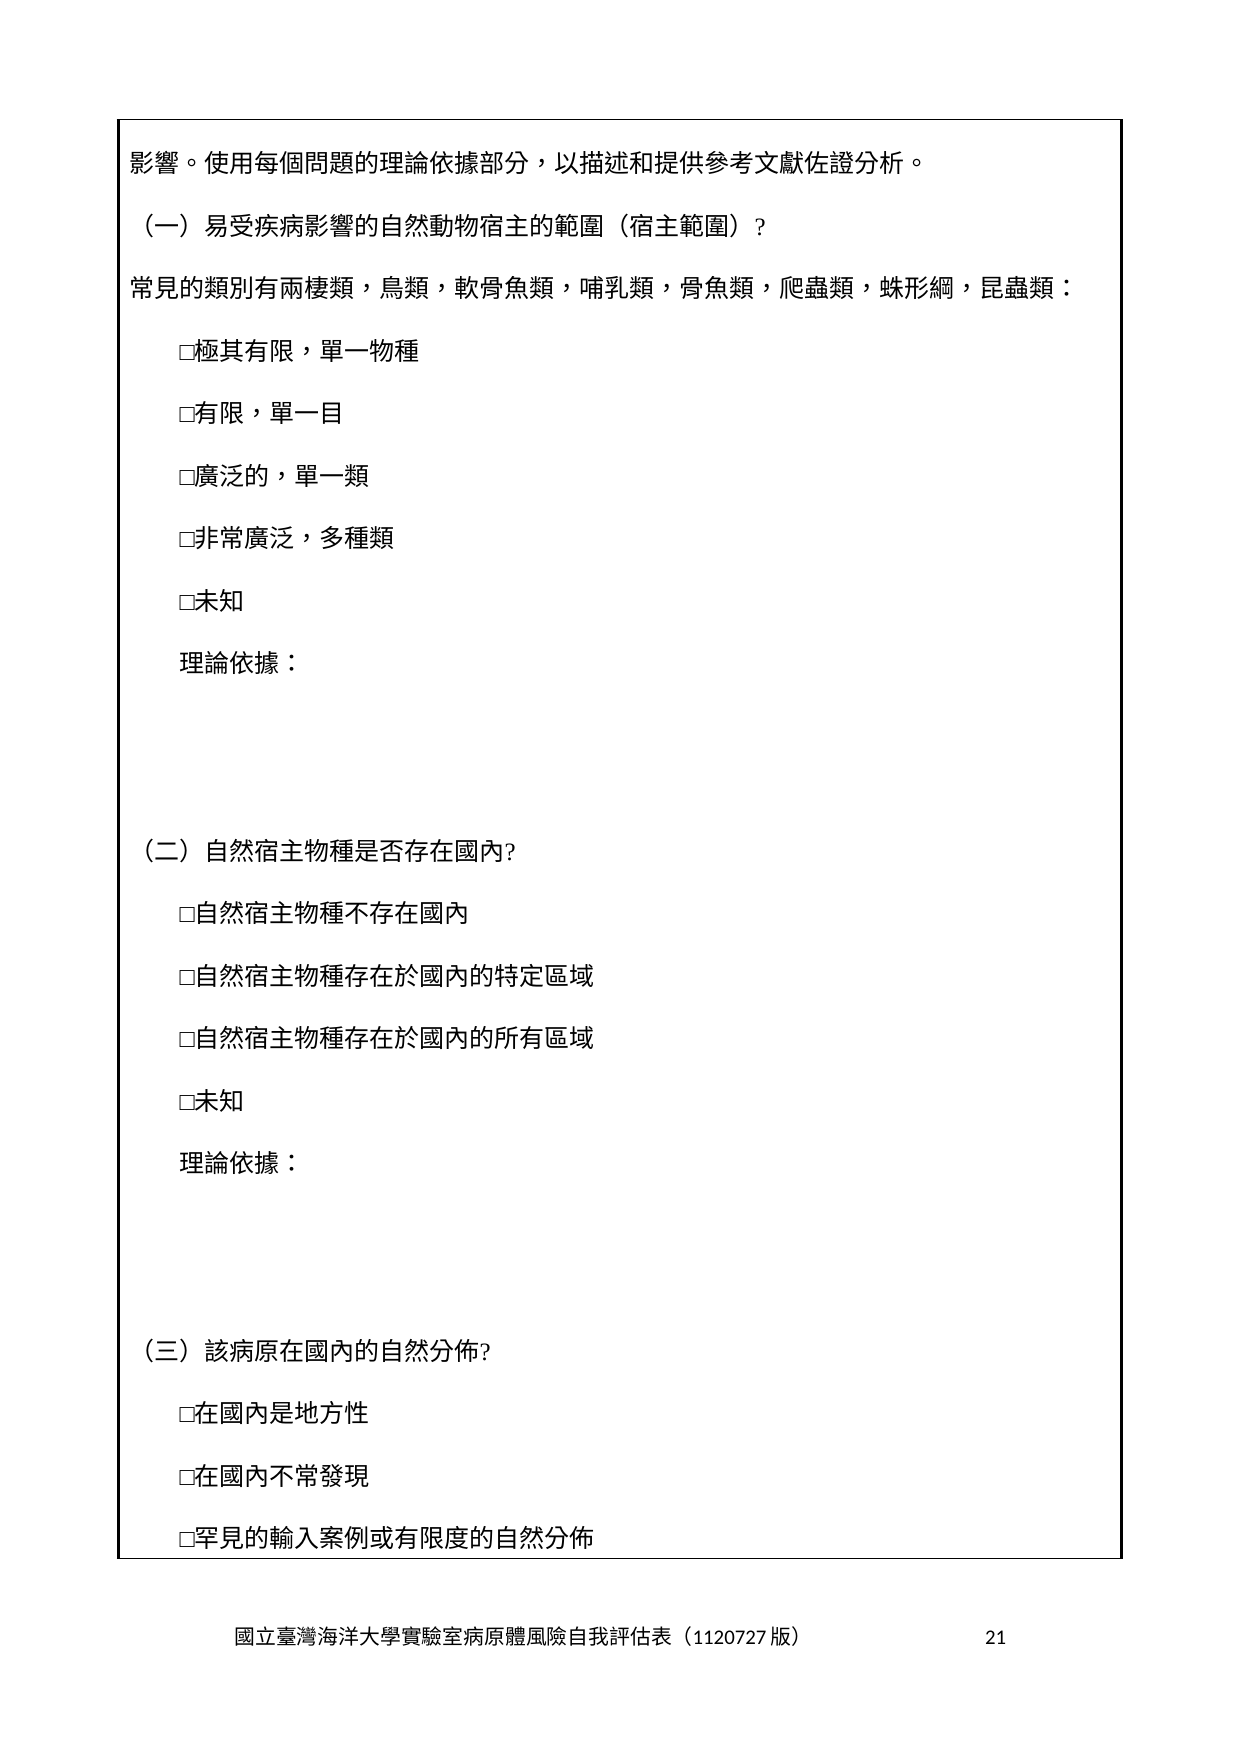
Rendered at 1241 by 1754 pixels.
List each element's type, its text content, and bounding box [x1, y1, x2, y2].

table_cell 影響。使用每個問題的理論依據部分，以描述和提供參考文獻佐證分析。 （一）易受疾病影響的自然動物宿主的範圍（宿主範圍）? 常見的類別有兩棲類，鳥類，軟骨魚類，哺乳類，骨魚類，爬蟲類，蛛形綱，昆蟲類： □極其有限，單一物種 □有限，單一目 □廣泛的，單一類 □非常廣泛，多種類 □未知 理論依據： （二）自然宿主物種是否存在國內? □自然宿主物種不存在國內 □自然宿主物種存在於國內的特定區域 □自然宿主物種存在於國內的所有區域 □未知 理論依據： （三）該病原在國內的自然分佈? □在國內是地方性 □在國內不常發現 □罕見的輸入案例或有限度的自然分佈 [120, 120, 1120, 1558]
